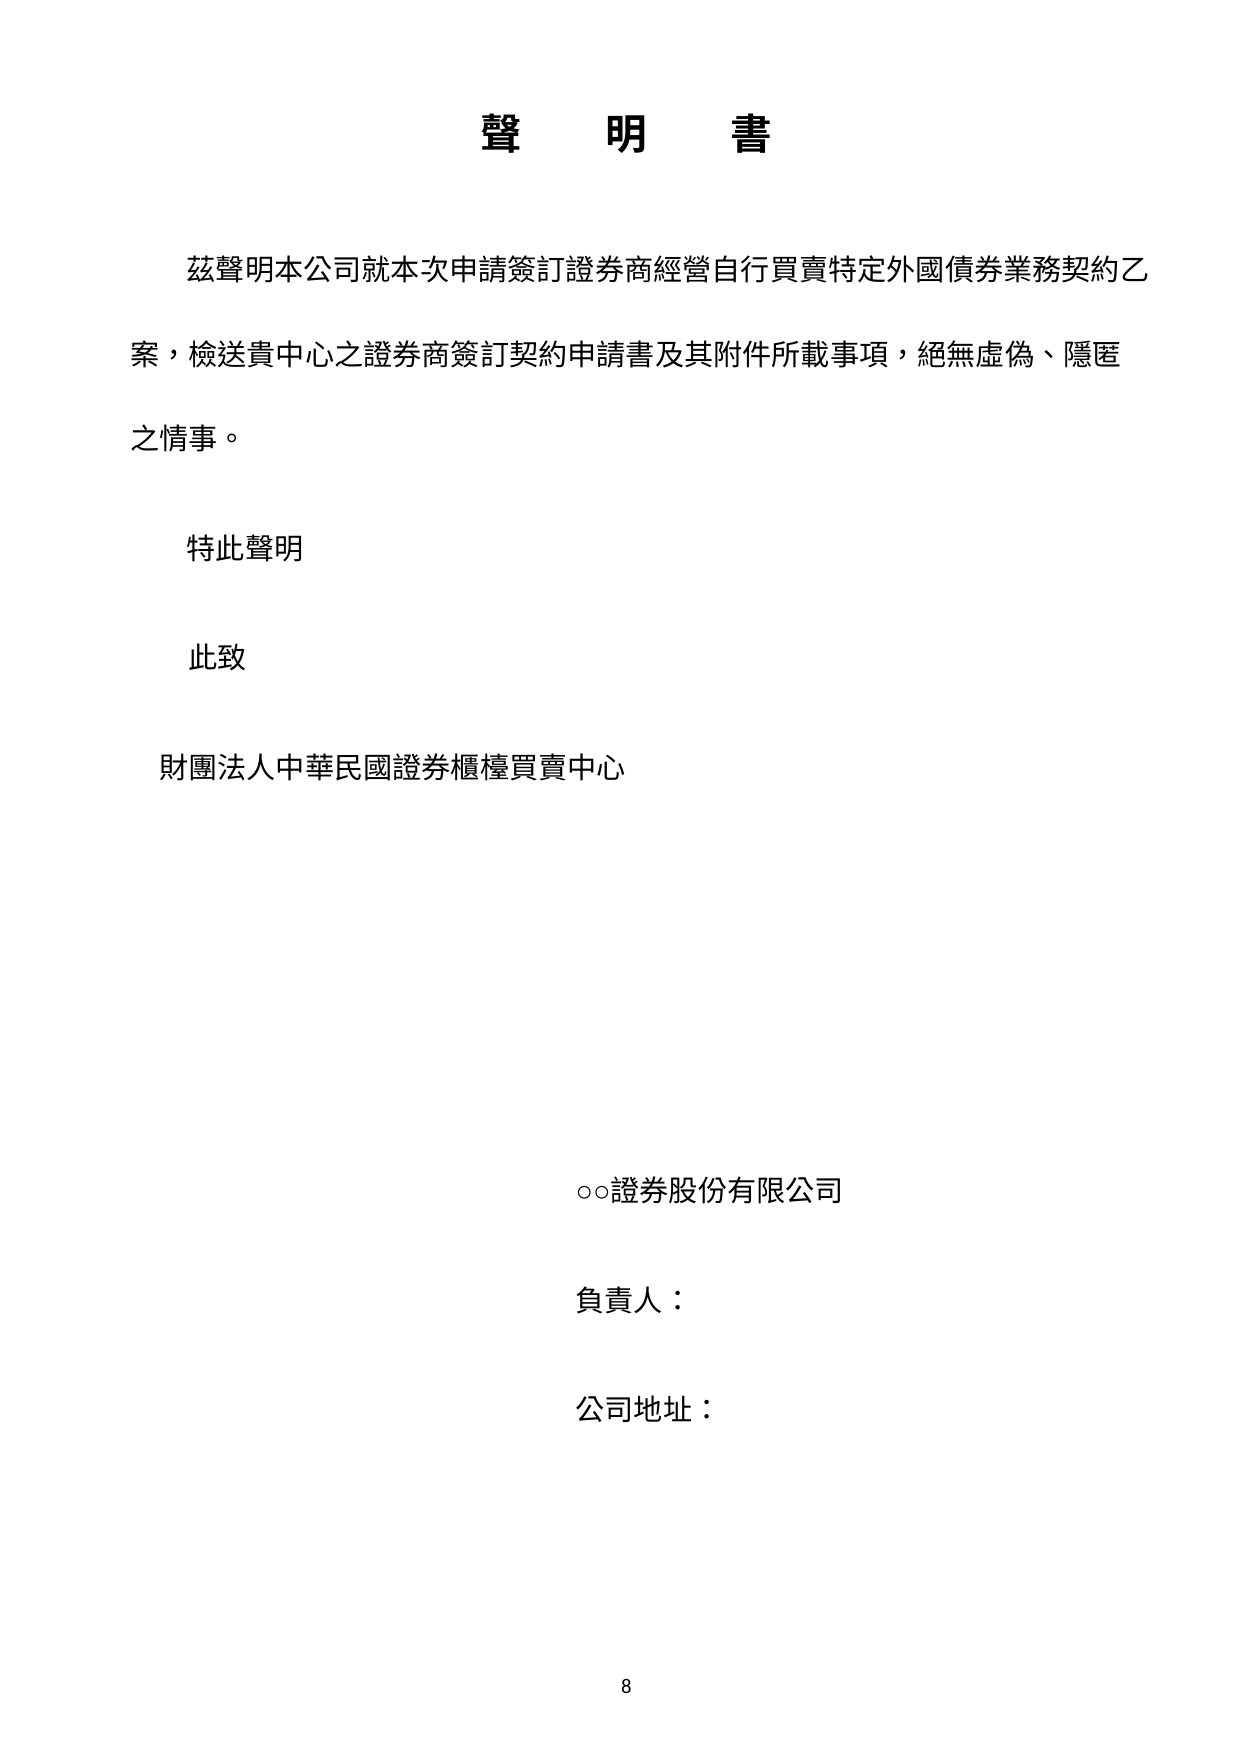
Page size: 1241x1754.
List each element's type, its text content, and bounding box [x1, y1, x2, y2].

text 負責人： [71, 1277, 1181, 1319]
text ○○證券股份有限公司 [71, 1167, 1181, 1210]
text 此致 [130, 635, 1181, 677]
text 公司地址： [71, 1387, 1181, 1429]
text 聲 明 書 [71, 101, 1181, 161]
text 茲聲明本公司就本次申請簽訂證券商經營自行買賣特定外國債券業務契約乙案，檢送貴中心之證券商簽訂契約申請書及其附件所載事項，絕無虛偽、隱匿之情事。 [130, 247, 1149, 458]
text 特此聲明 [130, 526, 1181, 568]
text 財團法人中華民國證券櫃檯買賣中心 [130, 745, 1181, 787]
